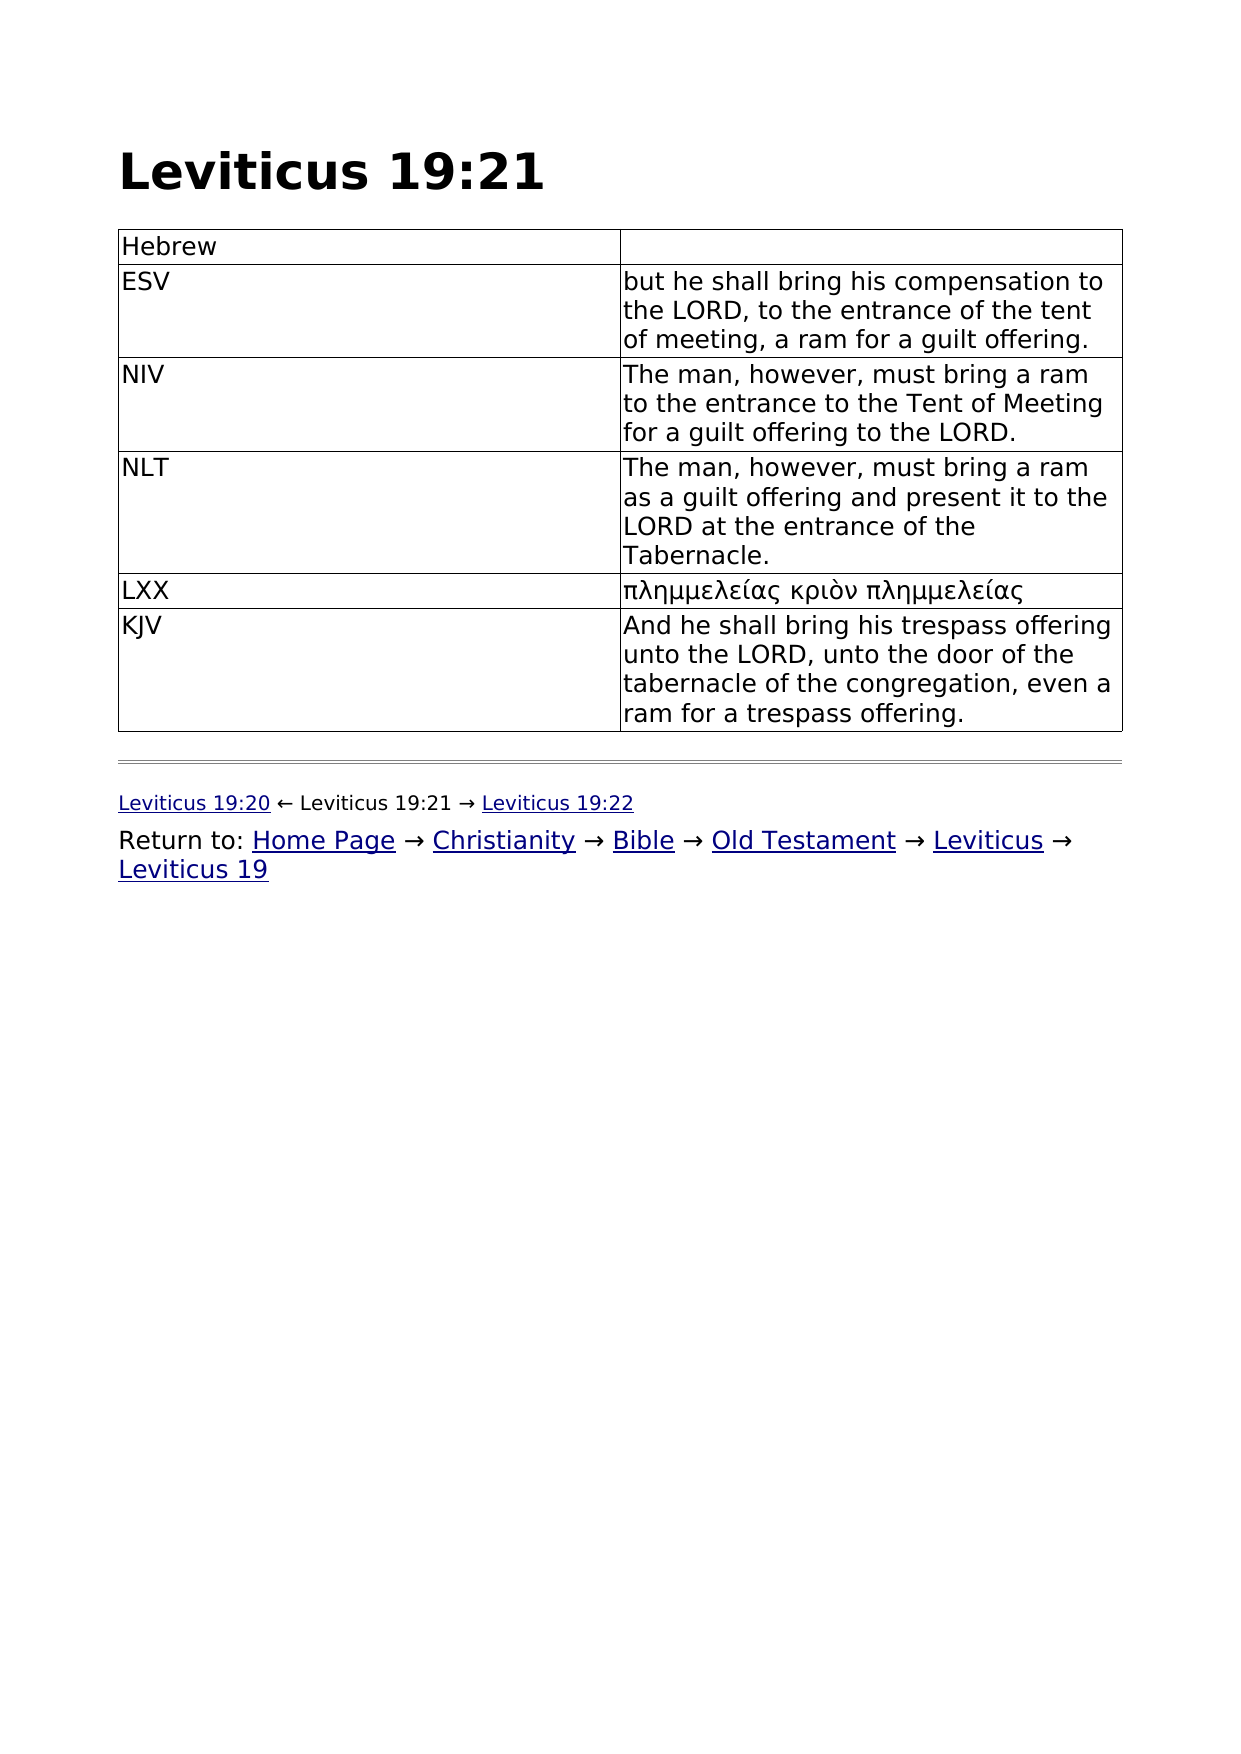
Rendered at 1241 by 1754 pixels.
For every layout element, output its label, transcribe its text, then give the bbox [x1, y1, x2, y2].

table_cell NIV [119, 358, 620, 451]
table_cell πλημμελείας κριὸν πλημμελείας [621, 574, 1122, 608]
table_cell LXX [119, 574, 620, 608]
table_header [621, 230, 1122, 264]
table_cell The man, however, must bring a ram as a guilt offering and present it to the LORD at the entrance of the Tabernacle. [621, 452, 1122, 573]
table_header Hebrew [119, 230, 620, 264]
table_cell ESV [119, 265, 620, 357]
text Leviticus 19:20 ← Leviticus 19:21 → Leviticus 19:22 [118, 792, 1122, 826]
table_cell The man, however, must bring a ram to the entrance to the Tent of Meeting for a guilt offering to the LORD. [621, 358, 1122, 451]
table_cell And he shall bring his trespass offering unto the LORD, unto the door of the tabernacle of the congregation, even a ram for a trespass offering. [621, 609, 1122, 731]
subtitle Leviticus 19:21 [118, 143, 1122, 201]
table_cell NLT [119, 452, 620, 573]
table_cell but he shall bring his compensation to the LORD, to the entrance of the tent of meeting, a ram for a guilt offering. [621, 265, 1122, 357]
text Return to: Home Page → Christianity → Bible → Old Testament → Leviticus → Leviticus 19 [118, 826, 1122, 884]
table_cell KJV [119, 609, 620, 731]
